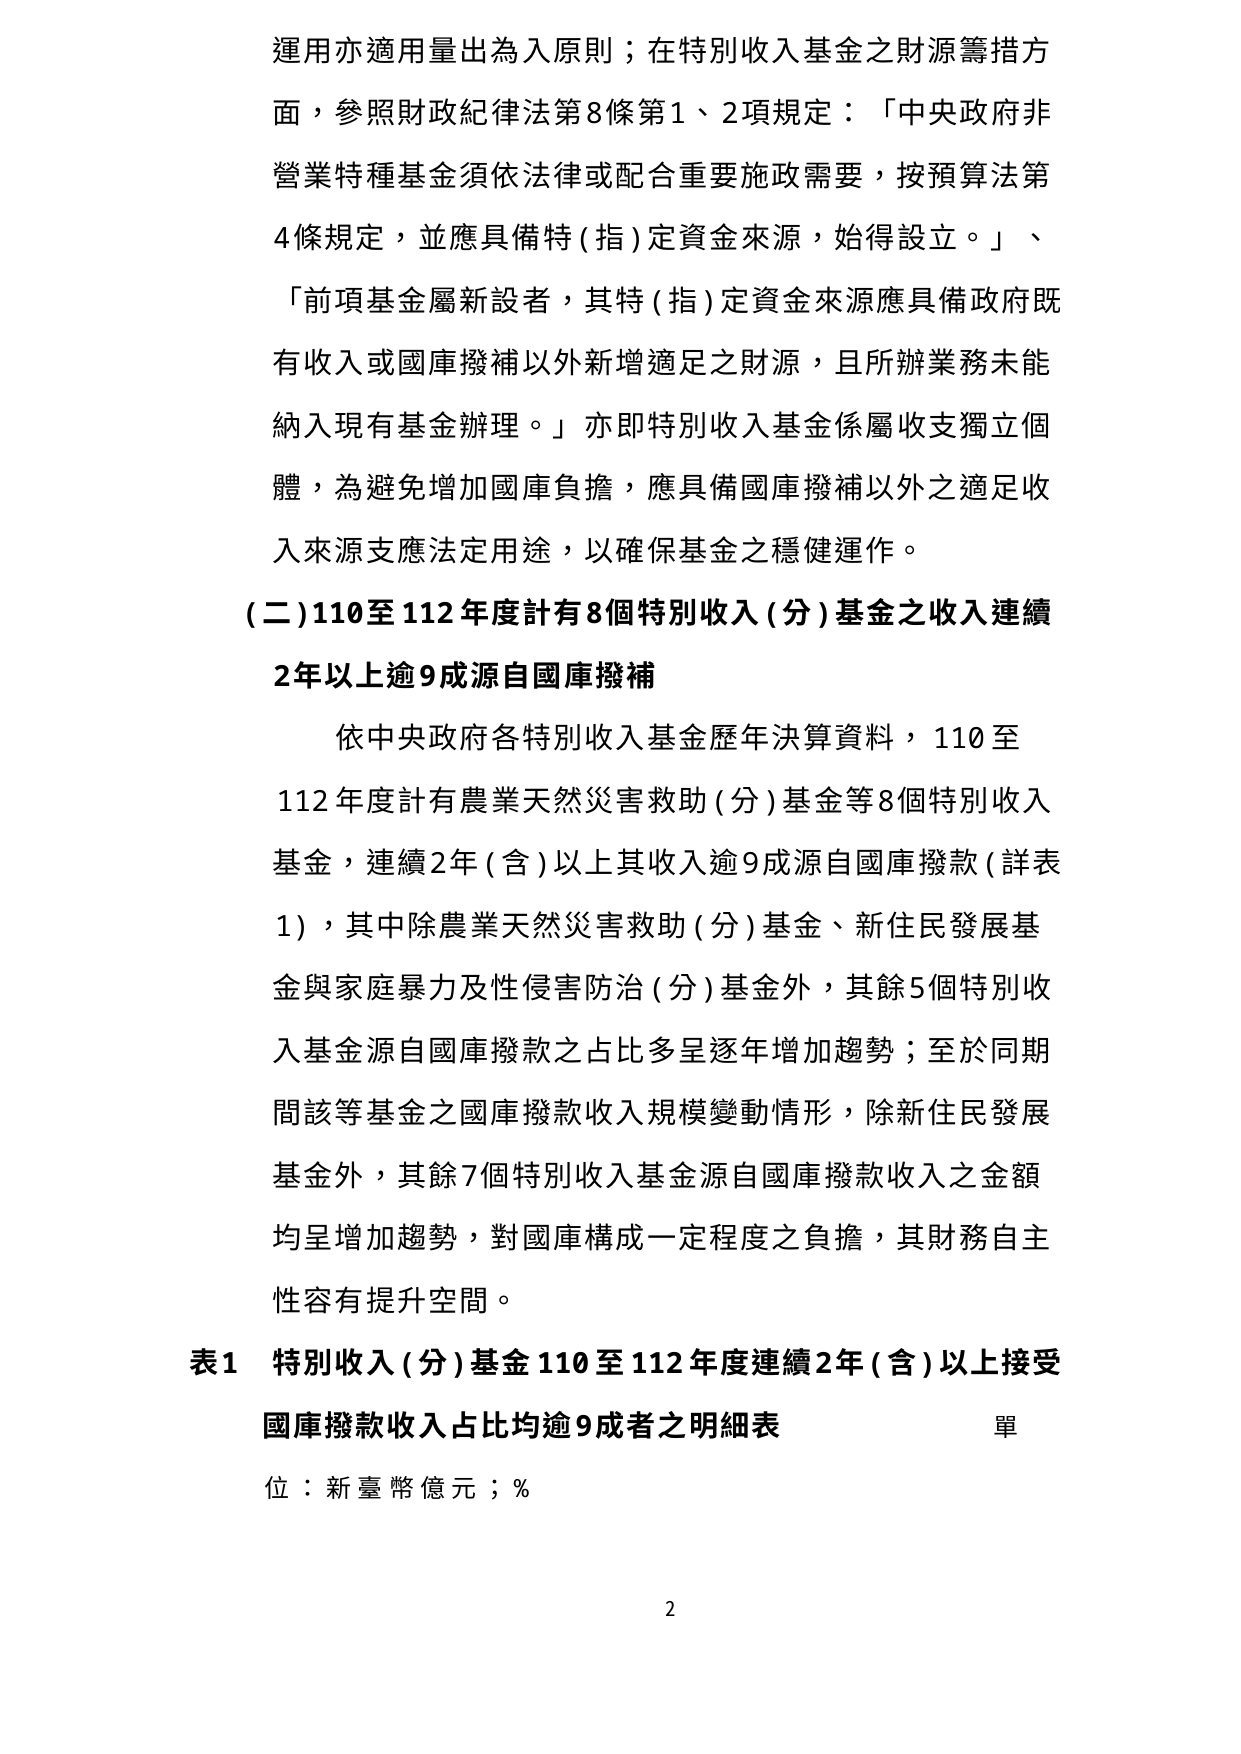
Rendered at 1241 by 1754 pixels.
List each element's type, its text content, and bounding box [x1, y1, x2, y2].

text 特別收入基金依預算法第4條第1項第2款第5目規定，係屬具備特定收入來源而供特殊用途之特種基金，又依中央政府特種基金管理準則第4條第3項規定，特別收入基金「應在法律或政府指定之財源範圍內，提升資源使用效率，以達成基金設立目的。」亦即以專款專用方式，就法定財源挹注於符合基金設立目的政務之經費所需，其財務規劃運用亦適用量出為入原則；在特別收入基金之財源籌措方面，參照財政紀律法第8條第1、2項規定：「中央政府非營業特種基金須依法律或配合重要施政需要，按預算法第4條規定，並應具備特(指)定資金來源，始得設立。」、「前項基金屬新設者，其特(指)定資金來源應具備政府既有收入或國庫撥補以外新增適足之財源，且所辦業務未能納入現有基金辦理。」亦即特別收入基金係屬收支獨立個體，為避免增加國庫負擔，應具備國庫撥補以外之適足收入來源支應法定用途，以確保基金之穩健運作。 [266, 7, 1063, 569]
text 依中央政府各特別收入基金歷年決算資料，110至112年度計有農業天然災害救助(分)基金等8個特別收入基金，連續2年(含)以上其收入逾9成源自國庫撥款(詳表1)，其中除農業天然災害救助(分)基金、新住民發展基金與家庭暴力及性侵害防治(分)基金外，其餘5個特別收入基金源自國庫撥款之占比多呈逐年增加趨勢；至於同期間該等基金之國庫撥款收入規模變動情形，除新住民發展基金外，其餘7個特別收入基金源自國庫撥款收入之金額均呈增加趨勢，對國庫構成一定程度之負擔，其財務自主性容有提升空間。 [266, 694, 1063, 1319]
text 表1 特別收入(分)基金110至112年度連續2年(含)以上接受國庫撥款收入占比均逾9成者之明細表 單位：新臺幣億元；% [179, 1319, 1063, 1507]
text (二)110至112年度計有8個特別收入(分)基金之收入連續2年以上逾9成源自國庫撥補 [236, 569, 1063, 694]
